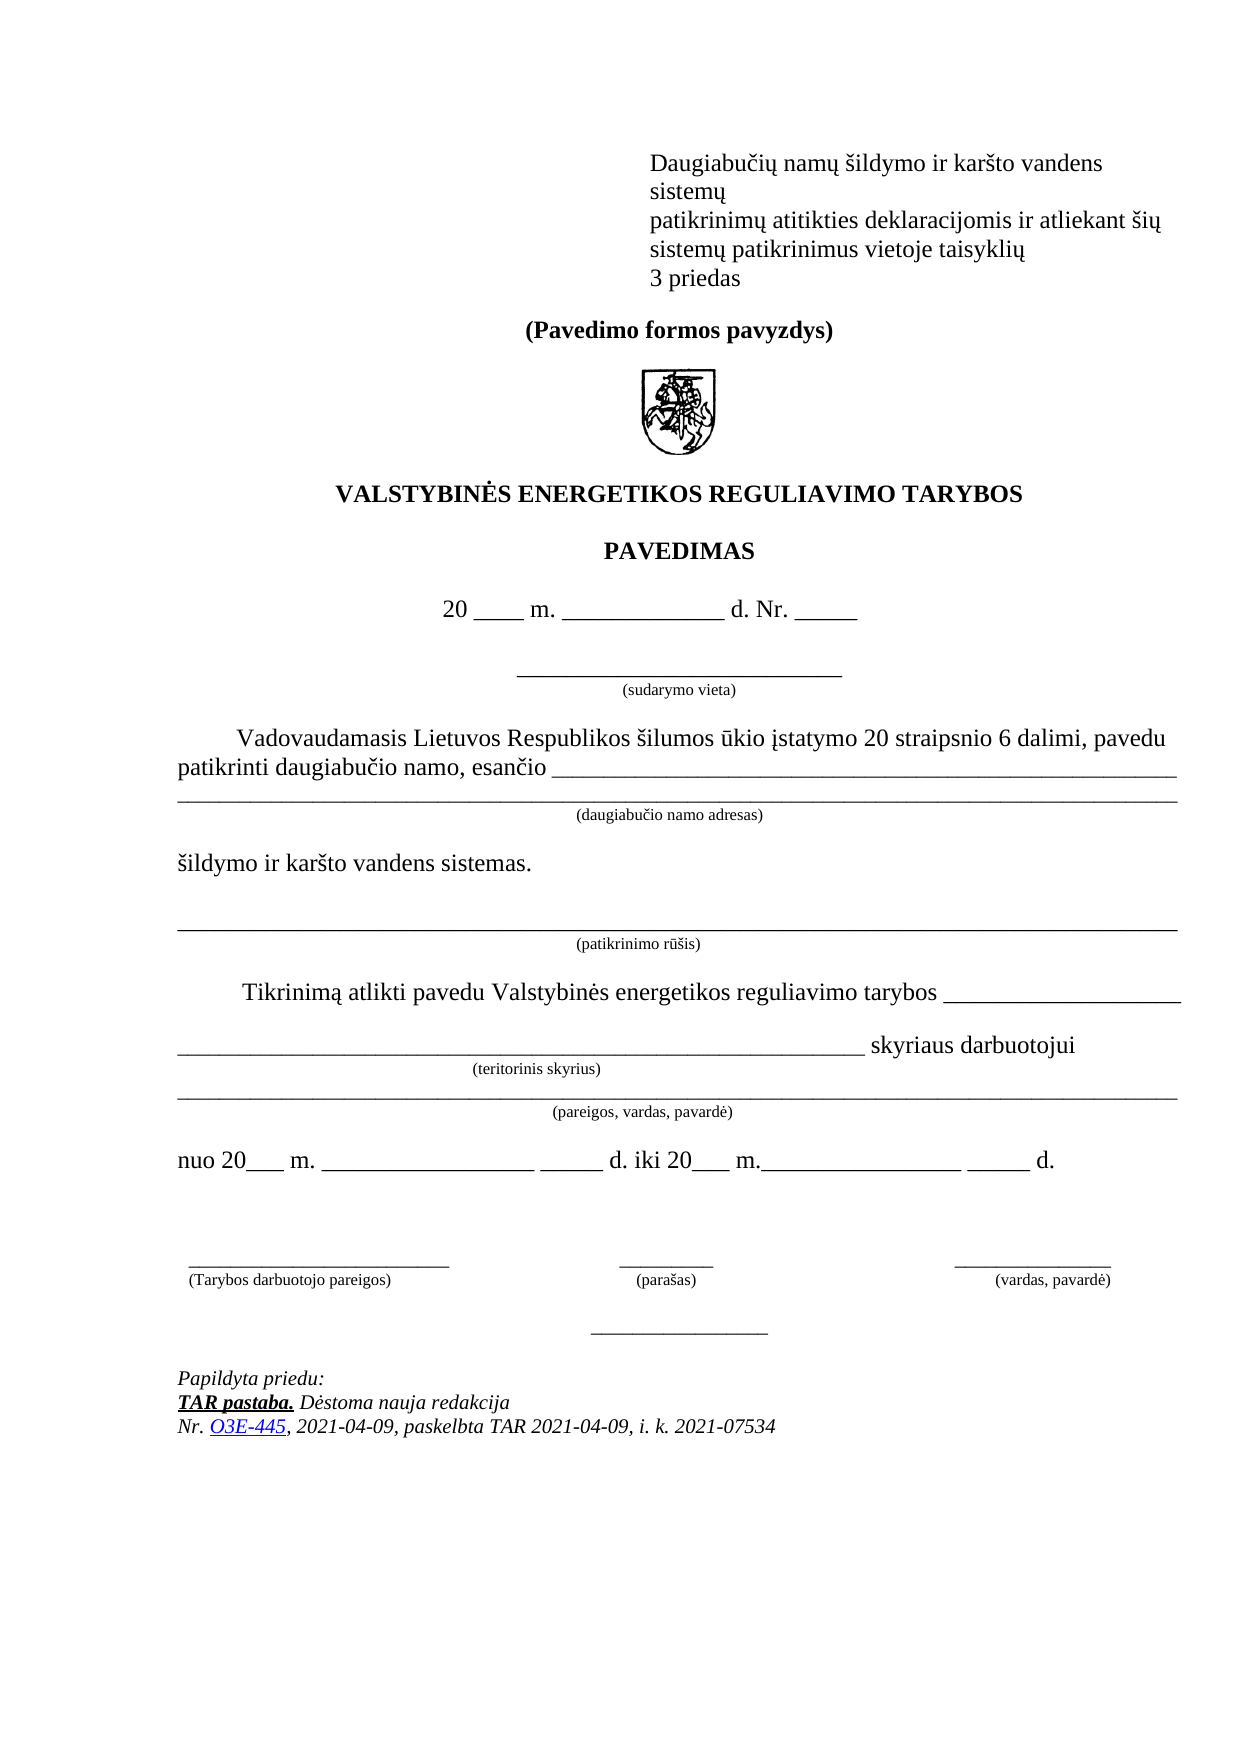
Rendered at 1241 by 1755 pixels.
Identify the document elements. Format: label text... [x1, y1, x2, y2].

text ________________________________________________________________________________________________ [177, 1078, 1181, 1102]
text ________________________________________________________________________________ [177, 905, 1181, 934]
text 3 priedas [649, 263, 1181, 291]
text Daugiabučių namų šildymo ir karšto vandens [514, 148, 1181, 176]
table_header _________ (parašas) [552, 1246, 781, 1289]
table_header _________________________ (Tarybos darbuotojo pareigos) [177, 1246, 552, 1289]
subtitle PAVEDIMAS [177, 536, 1181, 565]
text ________________________________________________________________________________________________ [177, 781, 1181, 804]
text (sudarymo vieta) [177, 680, 1181, 699]
text Tikrinimą atlikti pavedu Valstybinės energetikos reguliavimo tarybos ___________________ [177, 977, 1181, 1006]
text __________________________ [177, 651, 1181, 680]
text sistemų patikrinimus vietoje taisyklių [649, 234, 1181, 263]
text VALSTYBINĖS ENERGETIKOS REGULIAVIMO TARYBOS [177, 479, 1181, 507]
text (Pavedimo formos pavyzdys) [177, 315, 1181, 344]
text šildymo ir karšto vandens sistemas. [177, 848, 1181, 876]
text __________________________________________________________________ skyriaus darbuotojui [177, 1030, 1181, 1058]
text (teritorinis skyrius) [177, 1058, 1181, 1078]
text (pareigos, vardas, pavardė) [477, 1102, 1181, 1121]
text Vadovaudamasis Lietuvos Respublikos šilumos ūkio įstatymo 20 straipsnio 6 dalimi, pavedu [177, 723, 1181, 752]
text patikrinimų atitikties deklaracijomis ir atliekant šių [649, 205, 1181, 234]
text (patikrinimo rūšis) [177, 934, 1181, 953]
text nuo 20___ m. _________________ _____ d. iki 20___ m.________________ _____ d. [177, 1145, 1181, 1174]
text TAR pastaba. Dėstoma nauja redakcija [177, 1390, 1181, 1414]
text patikrinti daugiabučio namo, esančio ____________________________________________________________ [177, 752, 1181, 781]
text (daugiabučio namo adresas) [177, 804, 1181, 824]
text sistemų [649, 176, 1181, 205]
table_header _______________ (vardas, pavardė) [781, 1246, 1122, 1289]
text Nr. O3E-445, 2021-04-09, paskelbta TAR 2021-04-09, i. k. 2021-07534 [177, 1414, 1181, 1438]
text Papildyta priedu: [177, 1366, 1181, 1390]
text _________________ [177, 1313, 1181, 1337]
text 20 ____ m. _____________ d. Nr. _____ [177, 594, 1181, 622]
